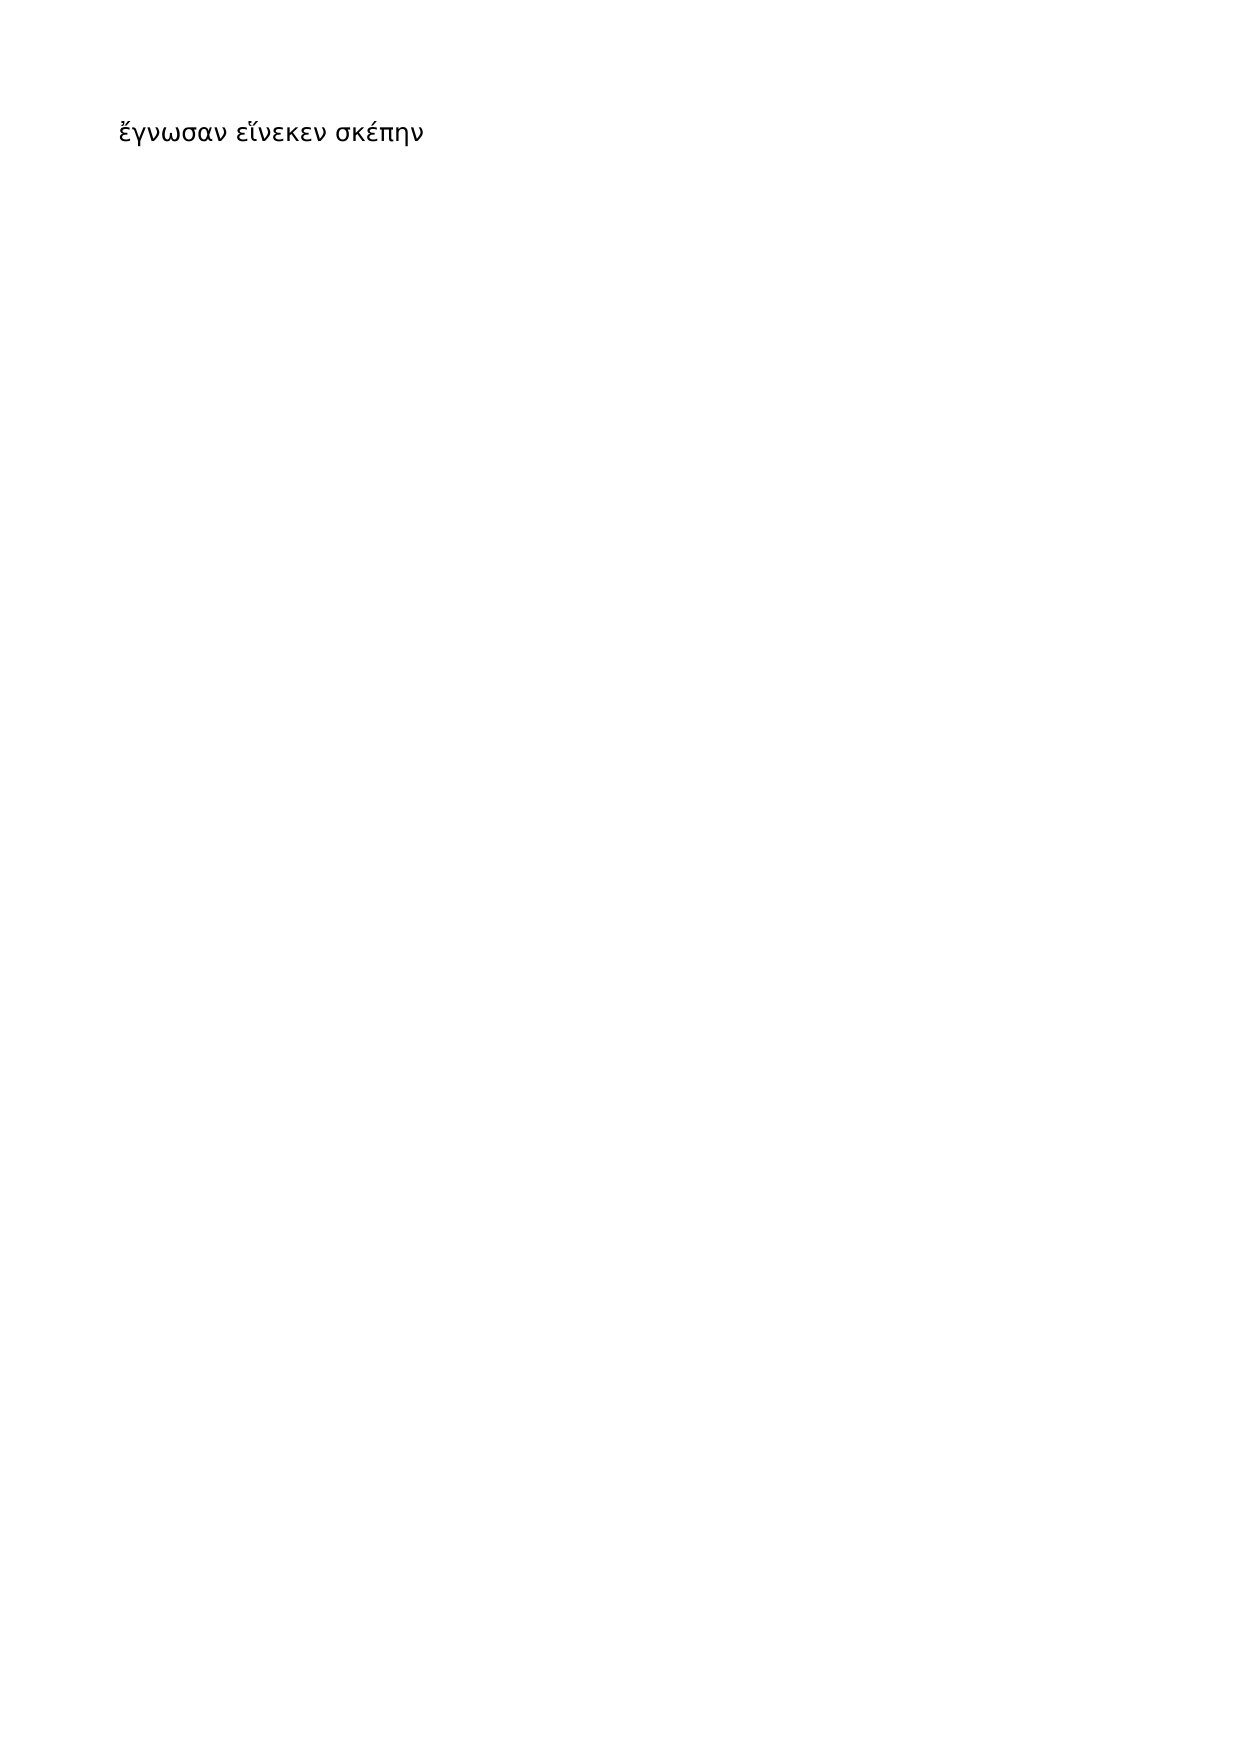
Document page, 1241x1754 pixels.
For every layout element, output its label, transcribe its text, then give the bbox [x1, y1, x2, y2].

text ἔγνωσαν εἵνεκεν σκέπην [118, 118, 1122, 147]
